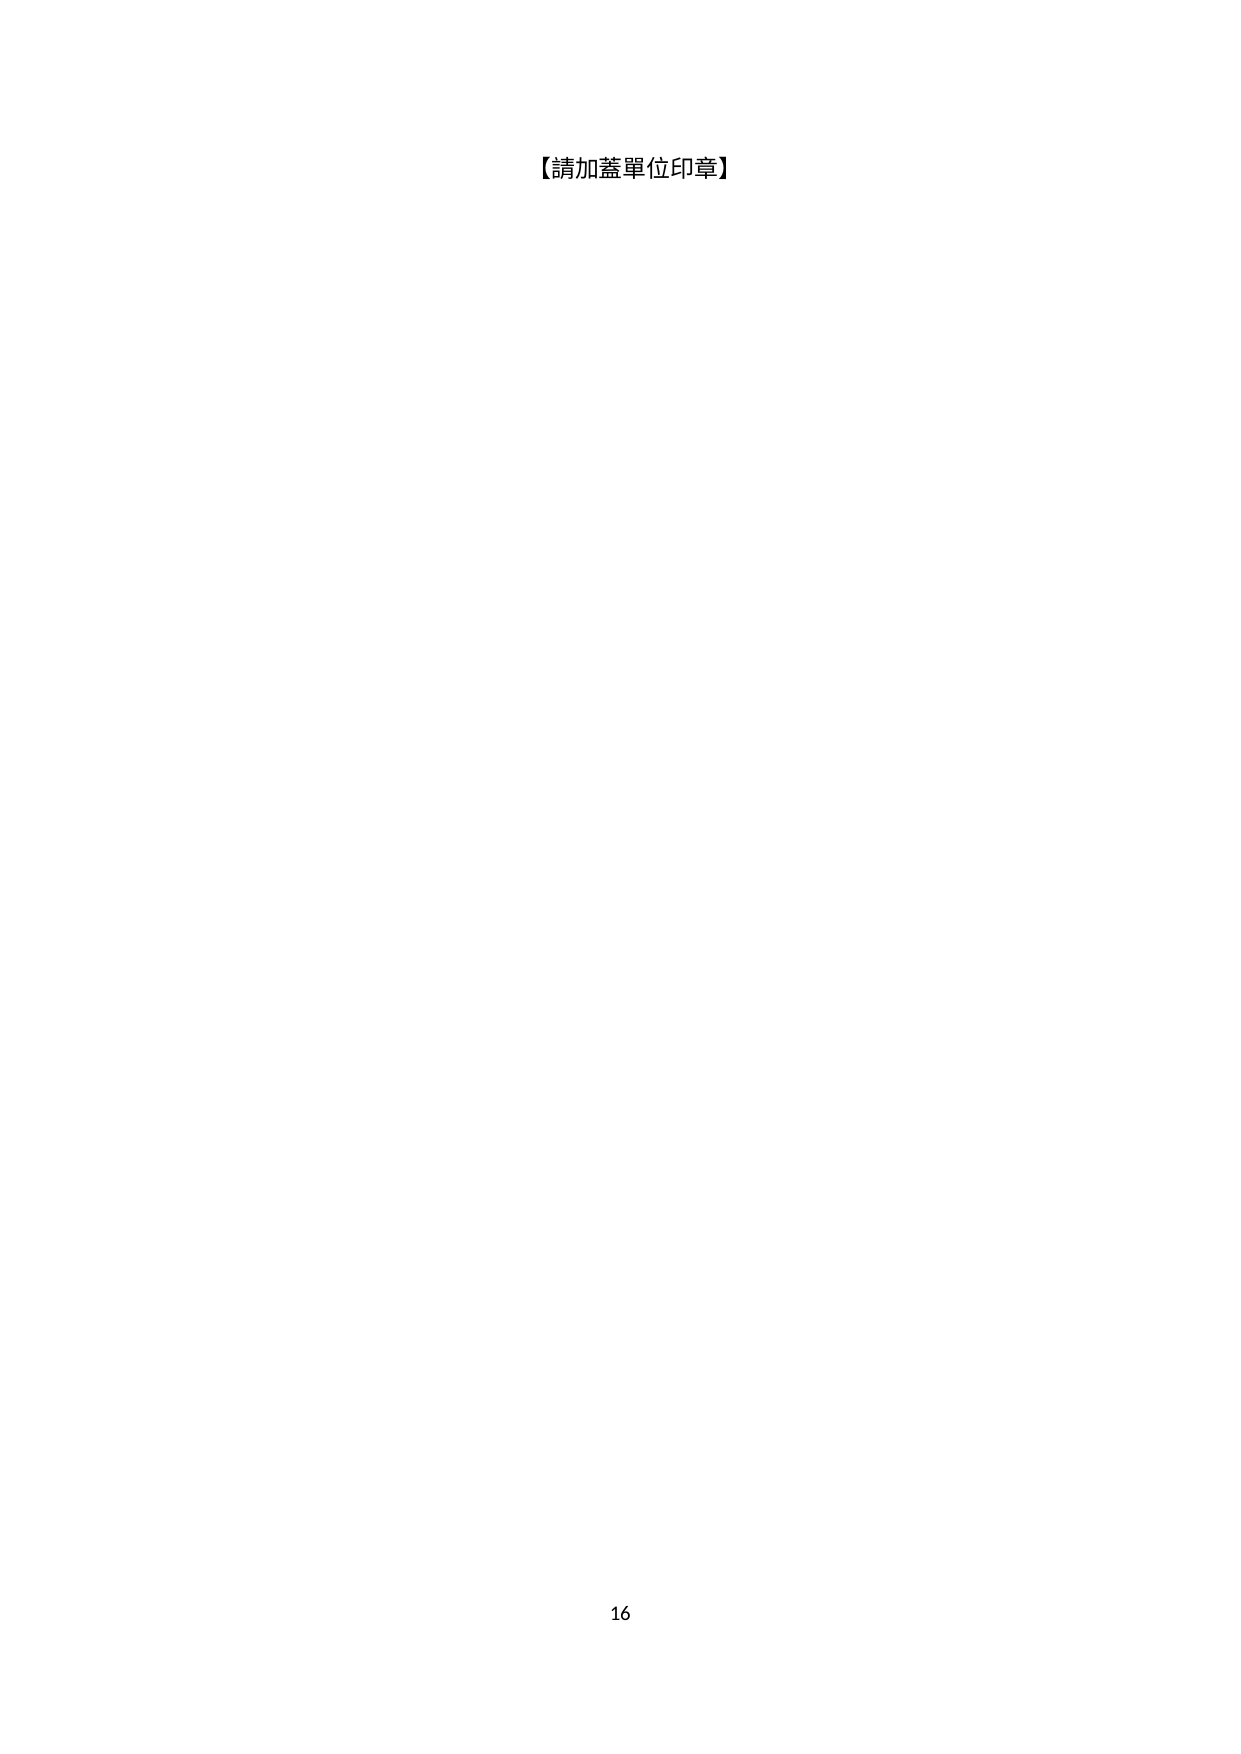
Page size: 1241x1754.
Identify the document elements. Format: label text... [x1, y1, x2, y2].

text 【請加蓋單位印章】 [165, 150, 1104, 185]
